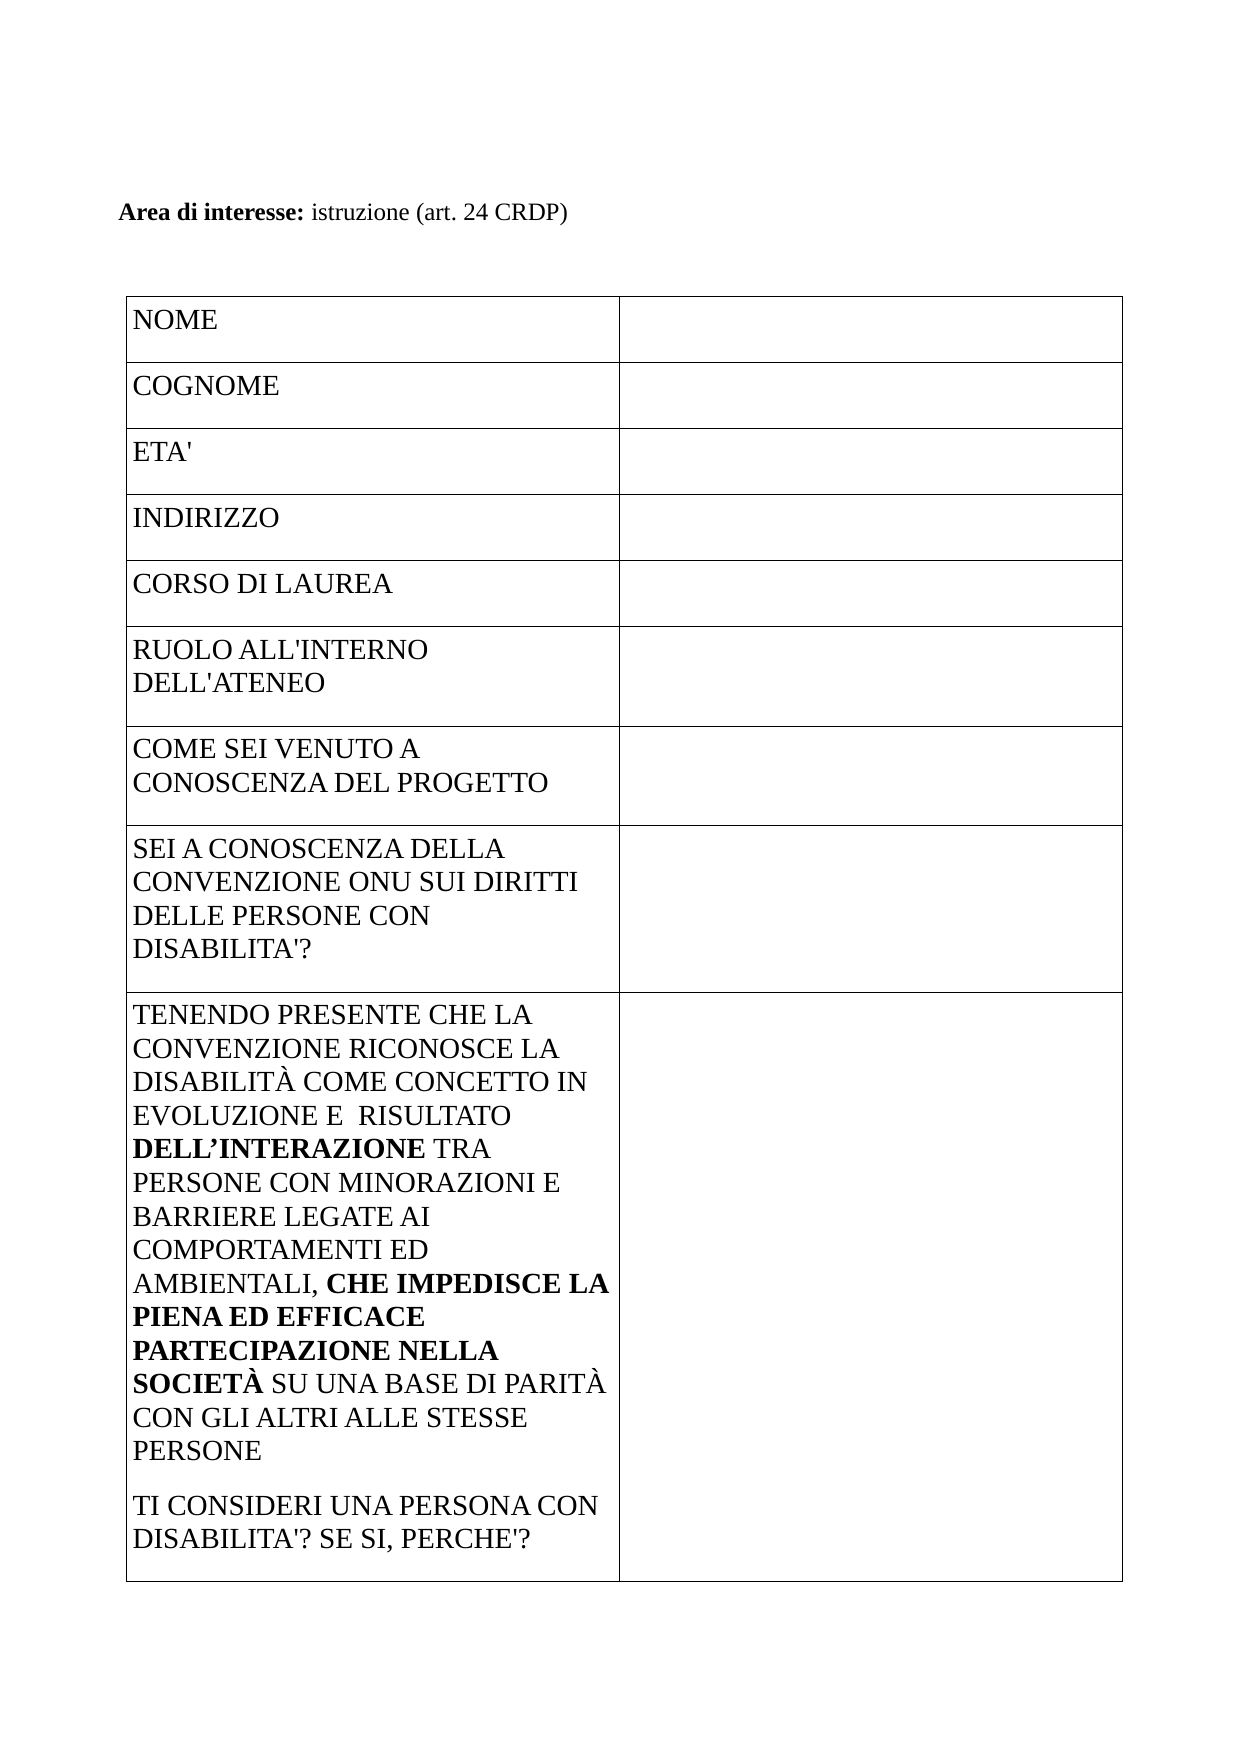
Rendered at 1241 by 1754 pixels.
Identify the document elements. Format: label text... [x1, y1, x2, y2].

table_cell SEI A CONOSCENZA DELLA CONVENZIONE ONU SUI DIRITTI DELLE PERSONE CON DISABILITA'? [127, 826, 619, 992]
table_cell [620, 826, 1122, 992]
table_cell [620, 627, 1122, 726]
table_cell CORSO DI LAUREA [127, 561, 619, 626]
table_cell [620, 993, 1122, 1581]
table_cell [620, 363, 1122, 428]
table_cell INDIRIZZO [127, 495, 619, 560]
table_cell [620, 429, 1122, 494]
table_cell TENENDO PRESENTE CHE LA CONVENZIONE RICONOSCE LA DISABILITÀ COME CONCETTO IN EVOLUZIONE E RISULTATO DELL’INTERAZIONE TRA PERSONE CON MINORAZIONI E BARRIERE LEGATE AI COMPORTAMENTI ED AMBIENTALI, CHE IMPEDISCE LA PIENA ED EFFICACE PARTECIPAZIONE NELLA SOCIETÀ SU UNA BASE DI PARITÀ CON GLI ALTRI ALLE STESSE PERSONE TI CONSIDERI UNA PERSONA CON DISABILITA'? SE SI, PERCHE'? [127, 993, 619, 1581]
table_cell [620, 561, 1122, 626]
table_cell [620, 495, 1122, 560]
text Area di interesse: istruzione (art. 24 CRDP) [118, 197, 1077, 226]
table_header NOME [127, 297, 619, 362]
table_header [620, 297, 1122, 362]
table_cell ETA' [127, 429, 619, 494]
table_cell RUOLO ALL'INTERNO DELL'ATENEO [127, 627, 619, 726]
table_cell [620, 727, 1122, 825]
table_cell COME SEI VENUTO A CONOSCENZA DEL PROGETTO [127, 727, 619, 825]
table_cell COGNOME [127, 363, 619, 428]
